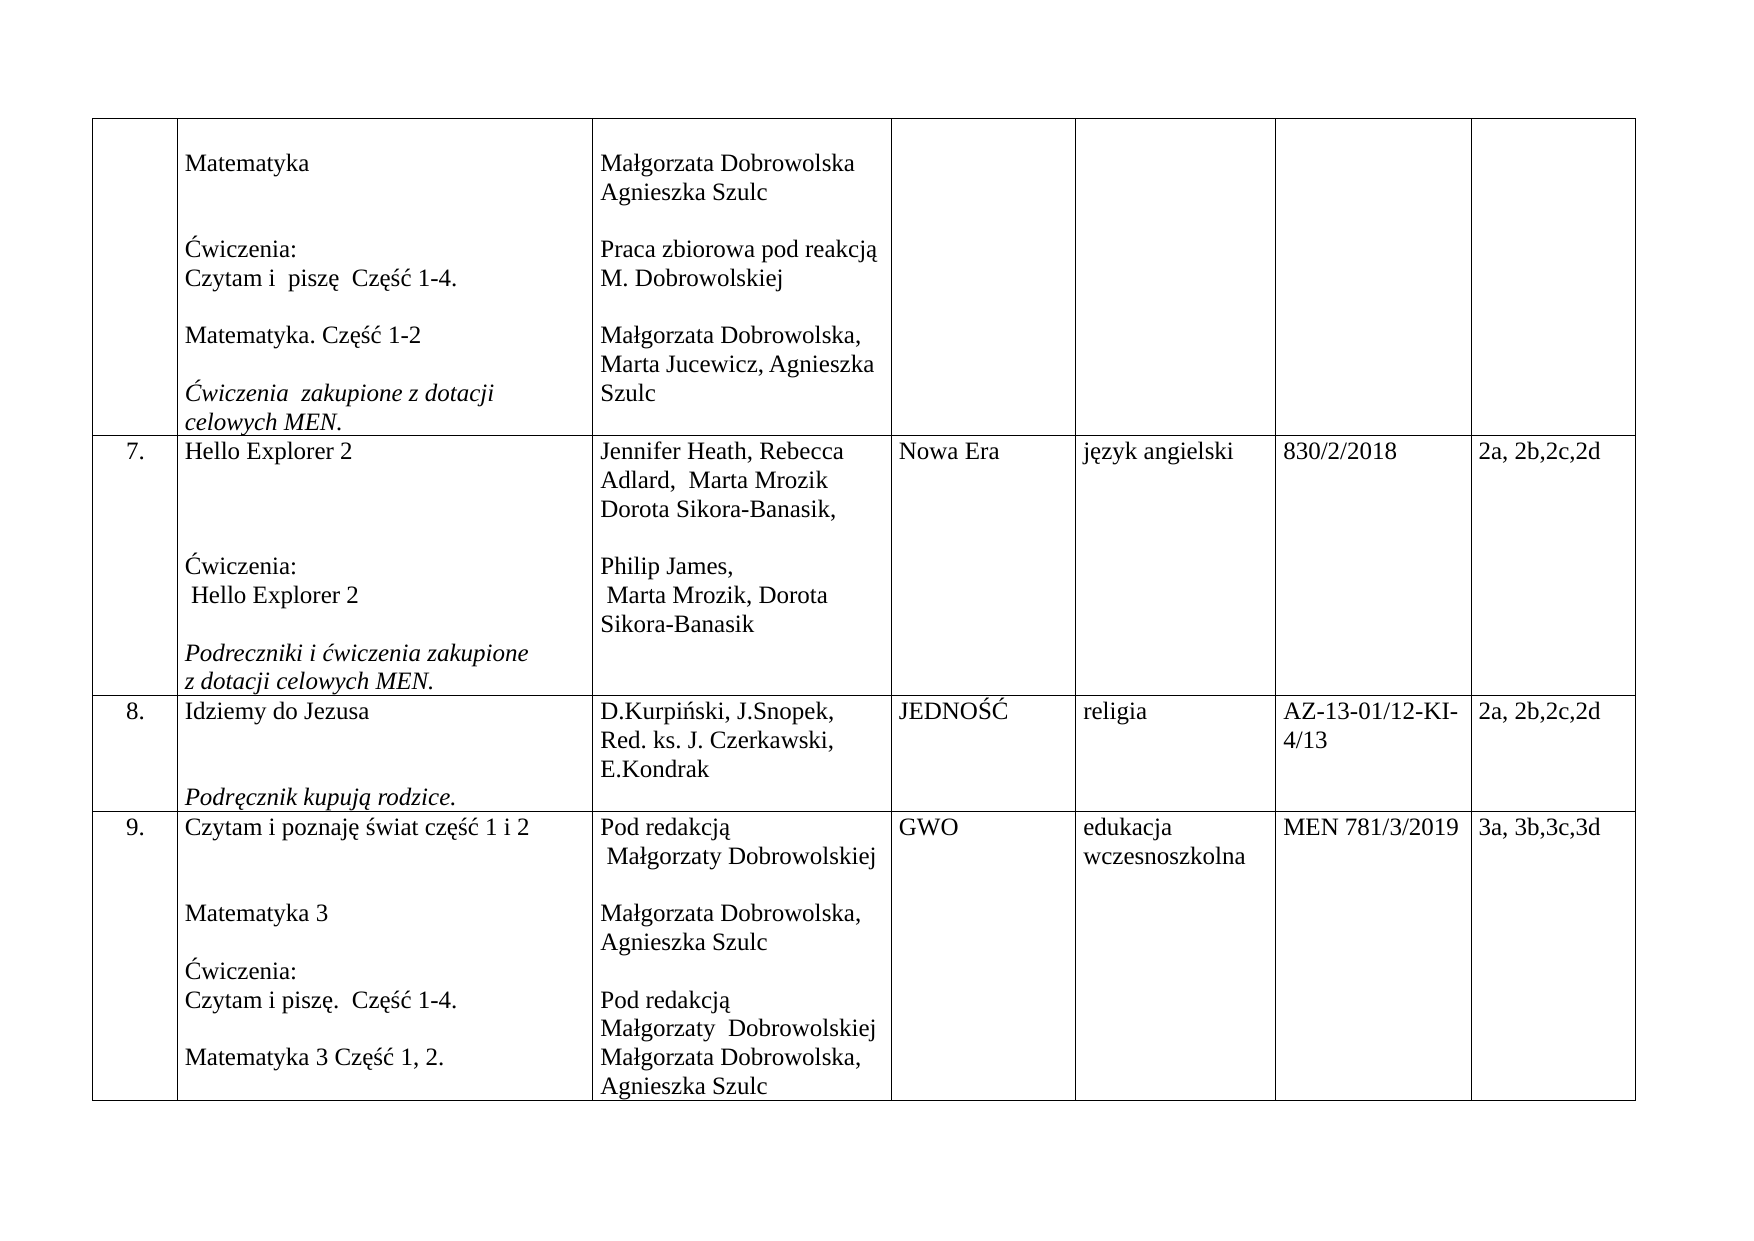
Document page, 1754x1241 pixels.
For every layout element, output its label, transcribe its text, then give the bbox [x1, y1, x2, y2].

table_cell AZ-13-01/12-KI-4/13 [1276, 696, 1471, 811]
table_cell JEDNOŚĆ [892, 696, 1075, 811]
table_cell 2a, 2b,2c,2d [1472, 436, 1635, 695]
table_cell Jennifer Heath, Rebecca Adlard, Marta Mrozik Dorota Sikora-Banasik, Philip James, Marta Mrozik, Dorota Sikora-Banasik [593, 436, 891, 695]
table_cell [1472, 119, 1635, 435]
table_cell Hello Explorer 2 Ćwiczenia: Hello Explorer 2 Podreczniki i ćwiczenia zakupione z dotacji celowych MEN. [178, 436, 592, 695]
table_cell Czytam i poznaję świat część 1 i 2 Matematyka 3 Ćwiczenia: Czytam i piszę. Część 1-4. Matematyka 3 Część 1, 2. [178, 812, 592, 1100]
table_cell 7. [93, 436, 177, 695]
table_cell MEN 781/3/2019 [1276, 812, 1471, 1100]
table_cell [892, 119, 1075, 435]
table_cell Małgorzata Dobrowolska Agnieszka Szulc Praca zbiorowa pod reakcją M. Dobrowolskiej Małgorzata Dobrowolska, Marta Jucewicz, Agnieszka Szulc [593, 119, 891, 435]
table_cell 2a, 2b,2c,2d [1472, 696, 1635, 811]
table_cell [93, 119, 177, 435]
table_cell 8. [93, 696, 177, 811]
table_cell Pod redakcją Małgorzaty Dobrowolskiej Małgorzata Dobrowolska, Agnieszka Szulc Pod redakcją Małgorzaty Dobrowolskiej Małgorzata Dobrowolska, Agnieszka Szulc [593, 812, 891, 1100]
table_cell Matematyka Ćwiczenia: Czytam i piszę Część 1-4. Matematyka. Część 1-2 Ćwiczenia zakupione z dotacji celowych MEN. [178, 119, 592, 435]
table_cell 830/2/2018 [1276, 436, 1471, 695]
table_cell religia [1076, 696, 1275, 811]
table_cell język angielski [1076, 436, 1275, 695]
table_cell Idziemy do Jezusa Podręcznik kupują rodzice. [178, 696, 592, 811]
table_cell 9. [93, 812, 177, 1100]
table_cell Nowa Era [892, 436, 1075, 695]
table_cell 3a, 3b,3c,3d [1472, 812, 1635, 1100]
table_cell edukacja wczesnoszkolna [1076, 812, 1275, 1100]
table_cell GWO [892, 812, 1075, 1100]
table_cell [1076, 119, 1275, 435]
table_cell [1276, 119, 1471, 435]
table_cell D.Kurpiński, J.Snopek, Red. ks. J. Czerkawski, E.Kondrak [593, 696, 891, 811]
